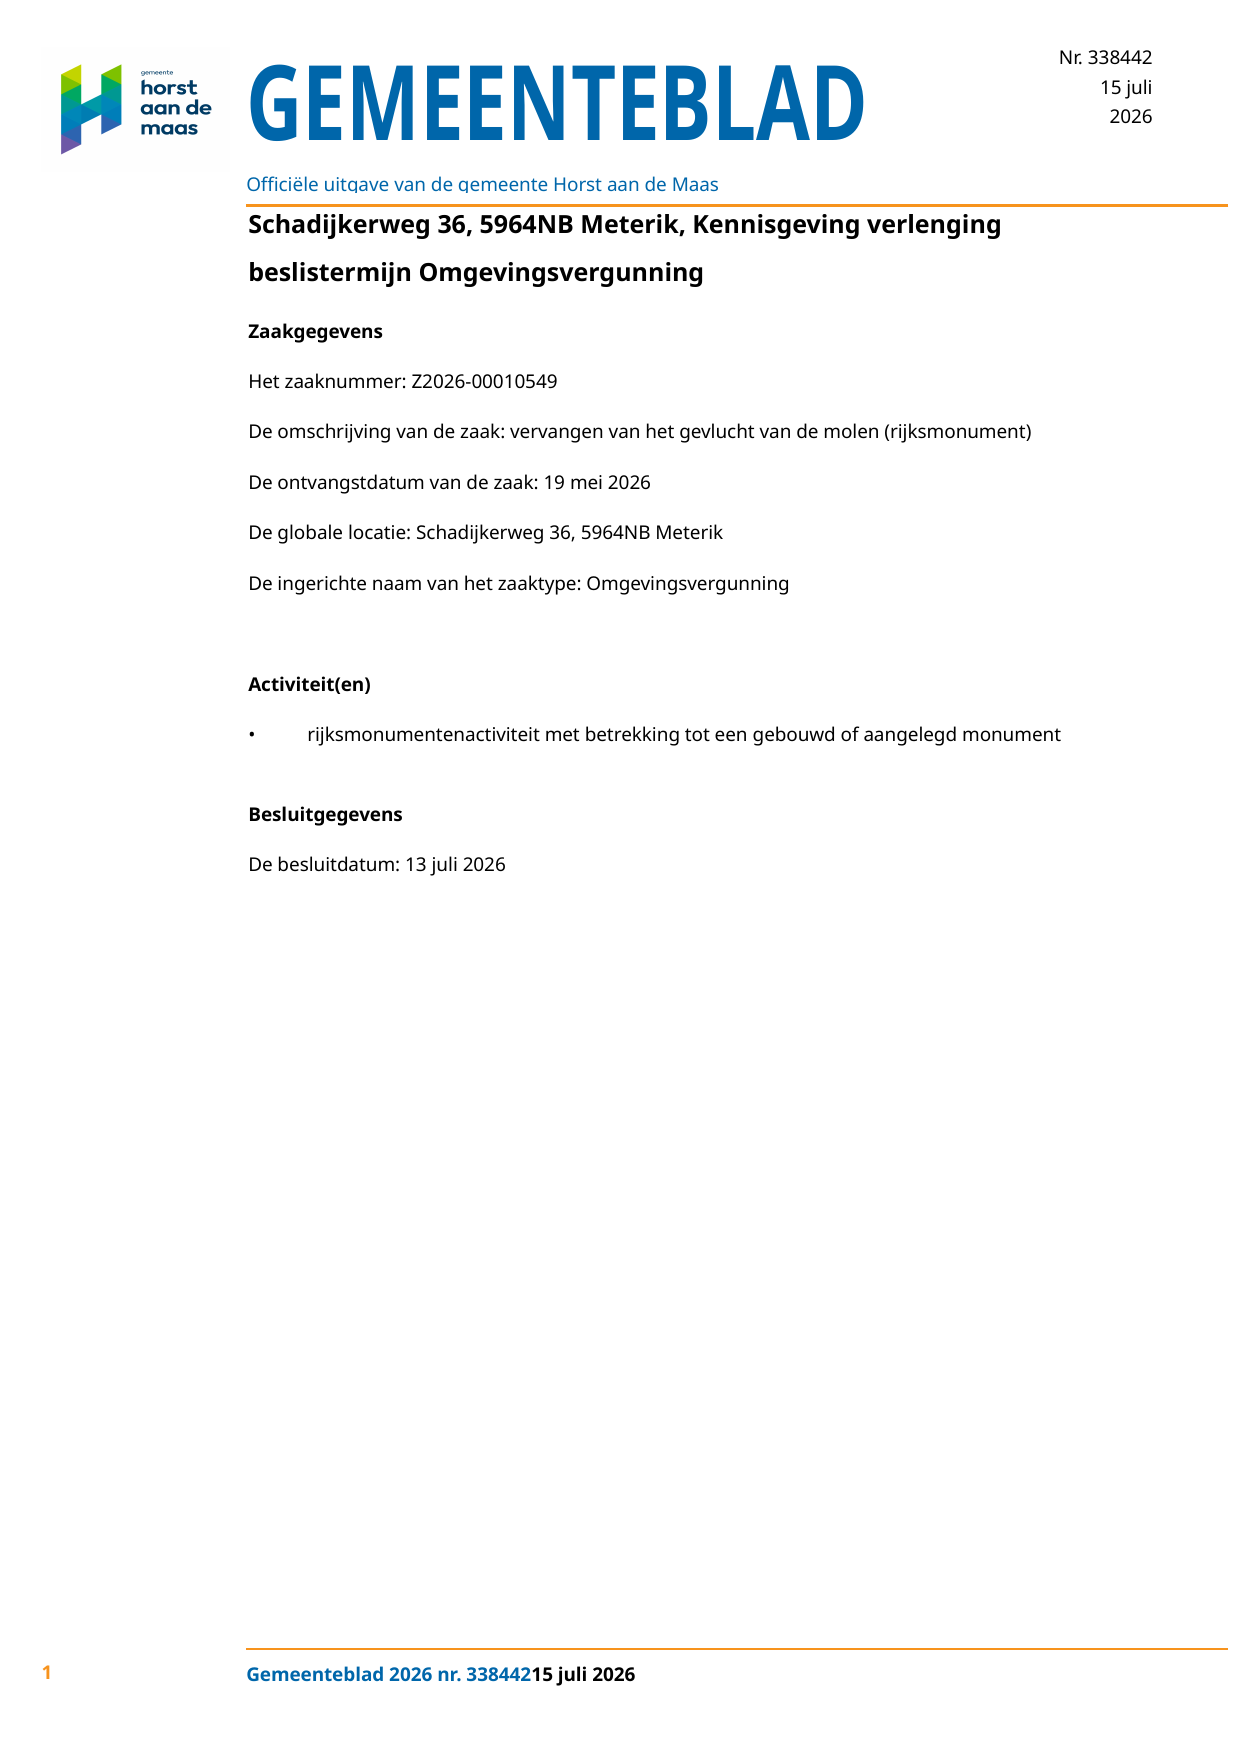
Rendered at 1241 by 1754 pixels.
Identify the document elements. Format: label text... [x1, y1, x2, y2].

text De besluitdatum: 13 juli 2026 [248, 852, 1152, 877]
text Schadijkerweg 36, 5964NB Meterik, Kennisgeving verlenging beslistermijn Omgevingsvergunning [248, 207, 1152, 288]
text De ontvangstdatum van de zaak: 19 mei 2026 [248, 469, 1152, 495]
text De ingerichte naam van het zaaktype: Omgevingsvergunning [248, 570, 1152, 596]
text Activiteit(en) [248, 671, 1152, 697]
text Besluitgegevens [248, 801, 1152, 827]
text Het zaaknummer: Z2026-00010549 [248, 368, 1152, 394]
text De omschrijving van de zaak: vervangen van het gevlucht van de molen (rijksmonument) [248, 419, 1152, 444]
text Zaakgegevens [248, 318, 1152, 344]
list rijksmonumentenactiviteit met betrekking tot een gebouwd of aangelegd monument [248, 721, 1152, 747]
picture [41, 47, 231, 172]
text De globale locatie: Schadijkerweg 36, 5964NB Meterik [248, 519, 1152, 545]
